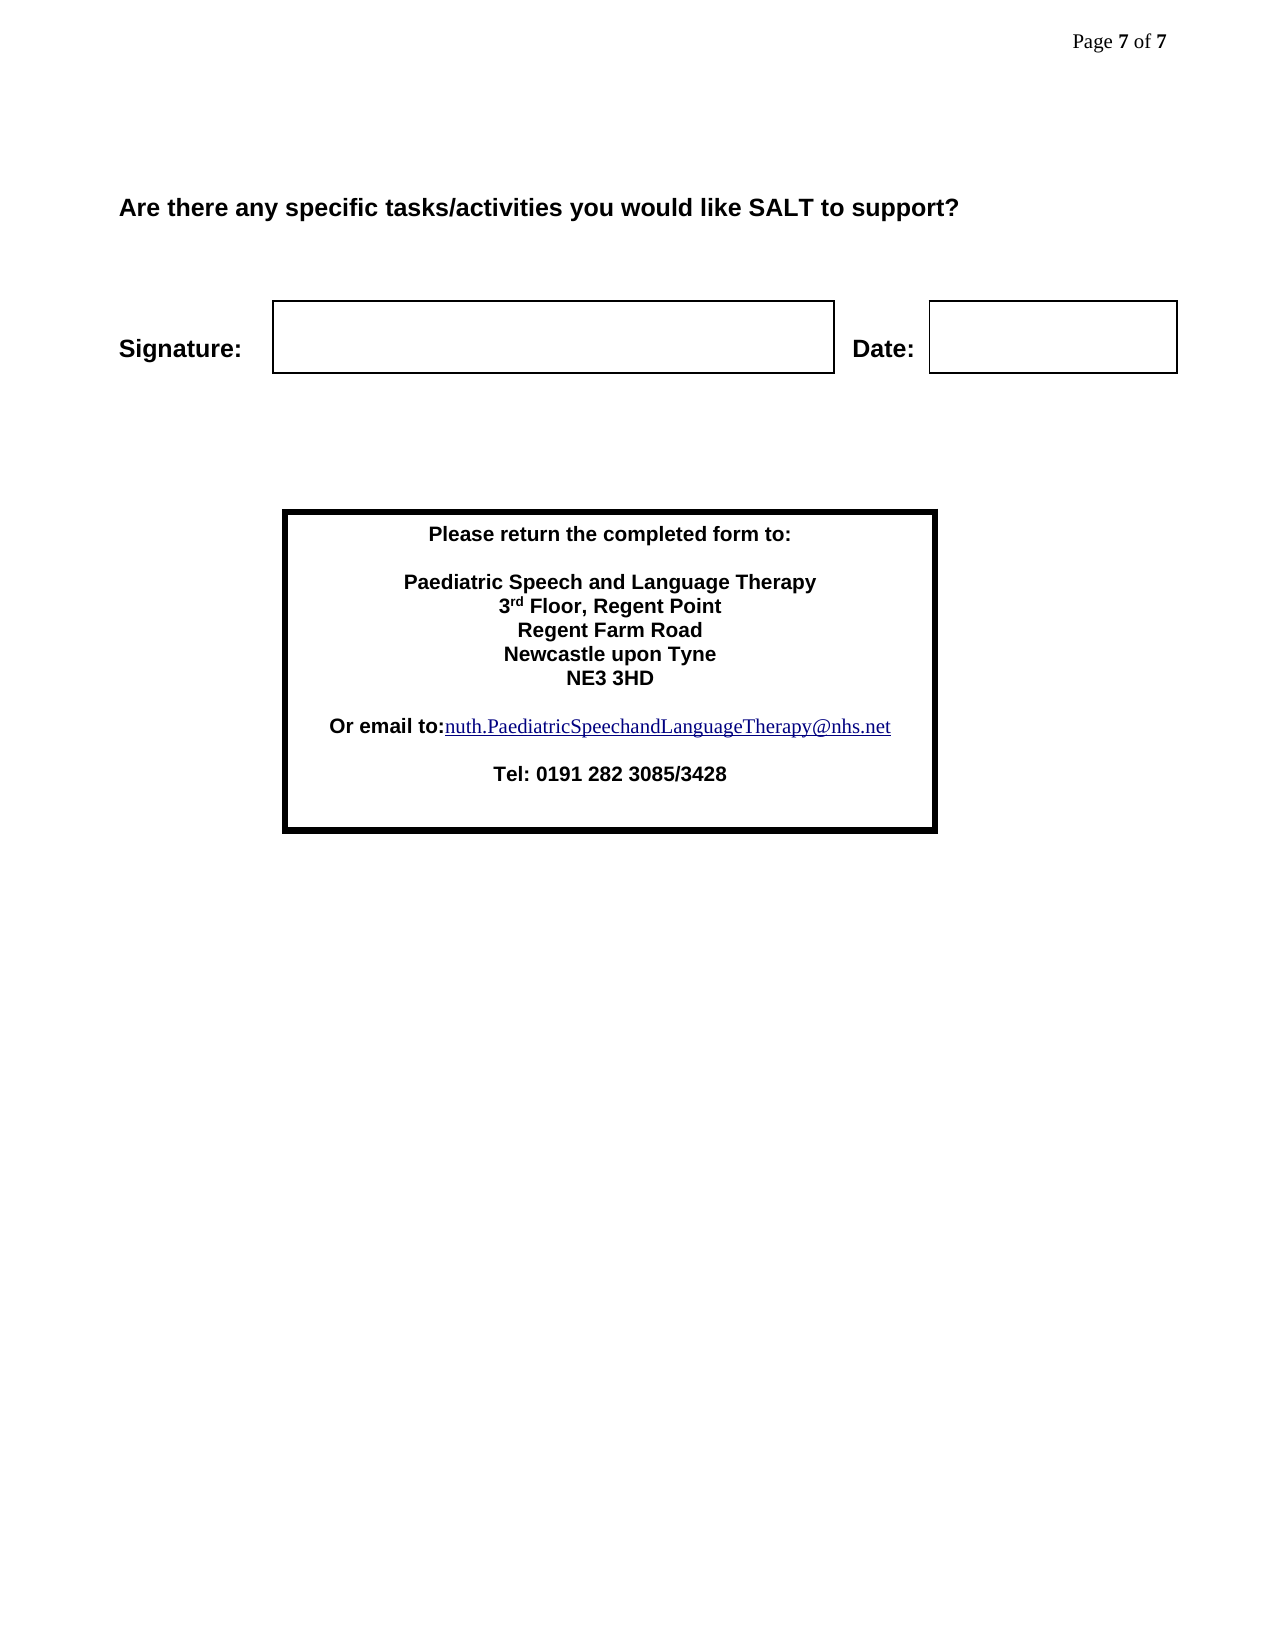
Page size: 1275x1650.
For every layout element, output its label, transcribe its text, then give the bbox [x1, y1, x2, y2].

text Please return the completed form to: [303, 522, 917, 546]
text Newcastle upon Tyne [303, 642, 917, 666]
text Are there any specific tasks/activities you would like SALT to support? [118, 193, 1167, 221]
text 3rd Floor, Regent Point [303, 594, 917, 618]
text Tel: 0191 282 3085/3428 [303, 762, 917, 786]
text Regent Farm Road [303, 618, 917, 642]
text Signature: [118, 334, 272, 363]
text Or email to:nuth.PaediatricSpeechandLanguageTherapy@nhs.net [303, 714, 917, 738]
text Date: [835, 334, 928, 363]
text Paediatric Speech and Language Therapy [303, 570, 917, 594]
text NE3 3HD [303, 666, 917, 690]
